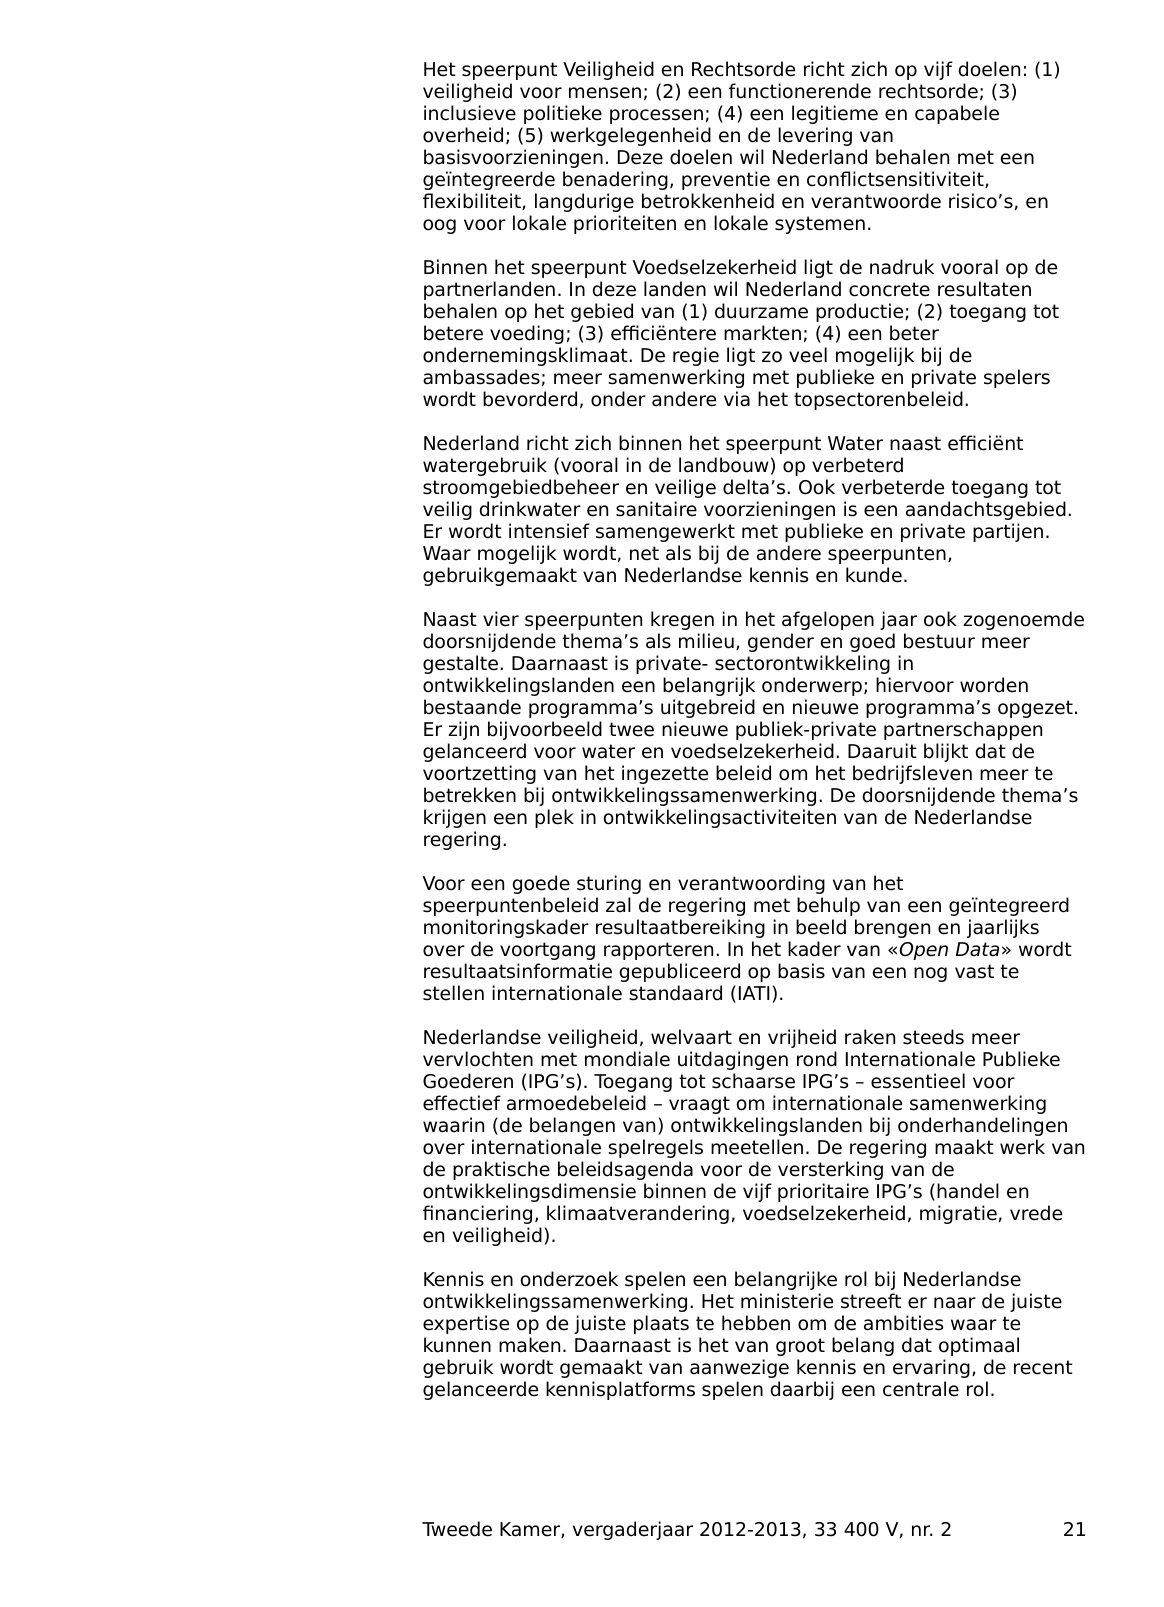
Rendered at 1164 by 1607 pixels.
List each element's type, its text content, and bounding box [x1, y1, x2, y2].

text Nederland richt zich binnen het speerpunt Water naast efficiënt watergebruik (vooral in de landbouw) op verbeterd stroomgebiedbeheer en veilige delta’s. Ook verbeterde toegang tot veilig drinkwater en sanitaire voorzieningen is een aandachtsgebied. Er wordt intensief samengewerkt met publieke en private partijen. Waar mogelijk wordt, net als bij de andere speerpunten, gebruikgemaakt van Nederlandse kennis en kunde. [422, 433, 1087, 587]
text Het speerpunt Veiligheid en Rechtsorde richt zich op vijf doelen: (1) veiligheid voor mensen; (2) een functionerende rechtsorde; (3) inclusieve politieke processen; (4) een legitieme en capabele overheid; (5) werkgelegenheid en de levering van basisvoorzieningen. Deze doelen wil Nederland behalen met een geïntegreerde benadering, preventie en conflictsensitiviteit, flexibiliteit, langdurige betrokkenheid en verantwoorde risico’s, en oog voor lokale prioriteiten en lokale systemen. [422, 59, 1087, 235]
text Nederlandse veiligheid, welvaart en vrijheid raken steeds meer vervlochten met mondiale uitdagingen rond Internationale Publieke Goederen (IPG’s). Toegang tot schaarse IPG’s – essentieel voor effectief armoedebeleid – vraagt om internationale samenwerking waarin (de belangen van) ontwikkelingslanden bij onderhandelingen over internationale spelregels meetellen. De regering maakt werk van de praktische beleidsagenda voor de versterking van de ontwikkelingsdimensie binnen de vijf prioritaire IPG’s (handel en financiering, klimaatverandering, voedselzekerheid, migratie, vrede en veiligheid). [422, 1027, 1087, 1247]
text Binnen het speerpunt Voedselzekerheid ligt de nadruk vooral op de partnerlanden. In deze landen wil Nederland concrete resultaten behalen op het gebied van (1) duurzame productie; (2) toegang tot betere voeding; (3) efficiëntere markten; (4) een beter ondernemingsklimaat. De regie ligt zo veel mogelijk bij de ambassades; meer samenwerking met publieke en private spelers wordt bevorderd, onder andere via het topsectorenbeleid. [422, 257, 1087, 411]
text Kennis en onderzoek spelen een belangrijke rol bij Nederlandse ontwikkelingssamenwerking. Het ministerie streeft er naar de juiste expertise op de juiste plaats te hebben om de ambities waar te kunnen maken. Daarnaast is het van groot belang dat optimaal gebruik wordt gemaakt van aanwezige kennis en ervaring, de recent gelanceerde kennisplatforms spelen daarbij een centrale rol. [422, 1269, 1087, 1401]
text Voor een goede sturing en verantwoording van het speerpuntenbeleid zal de regering met behulp van een geïntegreerd monitoringskader resultaatbereiking in beeld brengen en jaarlijks over de voortgang rapporteren. In het kader van «Open Data» wordt resultaatsinformatie gepubliceerd op basis van een nog vast te stellen internationale standaard (IATI). [422, 873, 1087, 1005]
text Naast vier speerpunten kregen in het afgelopen jaar ook zogenoemde doorsnijdende thema’s als milieu, gender en goed bestuur meer gestalte. Daarnaast is private- sectorontwikkeling in ontwikkelingslanden een belangrijk onderwerp; hiervoor worden bestaande programma’s uitgebreid en nieuwe programma’s opgezet. Er zijn bijvoorbeeld twee nieuwe publiek-private partnerschappen gelanceerd voor water en voedselzekerheid. Daaruit blijkt dat de voortzetting van het ingezette beleid om het bedrijfsleven meer te betrekken bij ontwikkelingssamenwerking. De doorsnijdende thema’s krijgen een plek in ontwikkelingsactiviteiten van de Nederlandse regering. [422, 609, 1087, 851]
